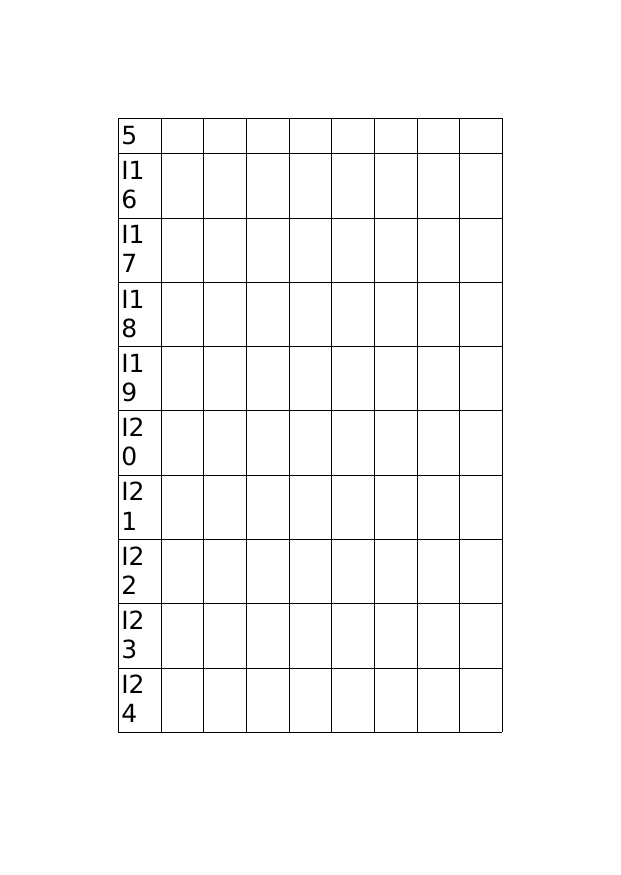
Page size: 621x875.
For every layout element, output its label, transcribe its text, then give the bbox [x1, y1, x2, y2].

table_cell [332, 283, 374, 346]
table_cell [162, 347, 203, 410]
table_cell [418, 219, 459, 282]
table_cell I18 [119, 283, 161, 346]
table_cell [162, 119, 203, 153]
table_cell [290, 540, 331, 603]
table_cell [204, 411, 246, 474]
table_cell [418, 411, 459, 474]
table_cell [460, 283, 502, 346]
table_cell [290, 604, 331, 667]
table_cell [204, 119, 246, 153]
table_cell [332, 411, 374, 474]
table_cell [418, 476, 459, 539]
table_cell [418, 669, 459, 732]
table_cell [418, 347, 459, 410]
table_cell I21 [119, 476, 161, 539]
table_cell [247, 411, 289, 474]
table_cell [247, 669, 289, 732]
table_cell [375, 476, 417, 539]
table_cell [204, 219, 246, 282]
table_cell [290, 347, 331, 410]
table_cell [460, 219, 502, 282]
table_cell [332, 540, 374, 603]
table_cell [418, 119, 459, 153]
table_cell [290, 119, 331, 153]
table_cell I16 [119, 154, 161, 217]
table_cell I24 [119, 669, 161, 732]
table_cell [332, 604, 374, 667]
table_cell [290, 476, 331, 539]
table_cell [162, 283, 203, 346]
table_cell [204, 669, 246, 732]
table_cell [375, 219, 417, 282]
table_cell [460, 119, 502, 153]
table_cell [460, 154, 502, 217]
table_cell I23 [119, 604, 161, 667]
table_cell [290, 283, 331, 346]
table_cell [162, 476, 203, 539]
table_cell [204, 347, 246, 410]
table_cell 5 [119, 119, 161, 153]
table_cell [460, 411, 502, 474]
table_cell [332, 119, 374, 153]
table_cell [375, 283, 417, 346]
table_cell [162, 411, 203, 474]
table_cell [247, 219, 289, 282]
table_cell [204, 283, 246, 346]
table_cell [460, 604, 502, 667]
table_cell [375, 119, 417, 153]
table_cell [332, 154, 374, 217]
table_cell [247, 540, 289, 603]
table_cell [332, 669, 374, 732]
table_cell [418, 604, 459, 667]
table_cell [204, 476, 246, 539]
table_cell [375, 411, 417, 474]
table_cell [460, 669, 502, 732]
table_cell I22 [119, 540, 161, 603]
table_cell [247, 154, 289, 217]
table_cell [247, 119, 289, 153]
table_cell [204, 154, 246, 217]
table_cell [332, 219, 374, 282]
table_cell I20 [119, 411, 161, 474]
table_cell [418, 154, 459, 217]
table_cell [375, 347, 417, 410]
table_cell [162, 219, 203, 282]
table_cell [162, 604, 203, 667]
table_cell I17 [119, 219, 161, 282]
table_cell [375, 540, 417, 603]
table_cell [162, 154, 203, 217]
table_cell [290, 411, 331, 474]
table_cell [460, 476, 502, 539]
table_cell [290, 154, 331, 217]
table_cell [375, 604, 417, 667]
table_cell [162, 540, 203, 603]
table_cell [375, 669, 417, 732]
table_cell [247, 347, 289, 410]
table_cell [290, 219, 331, 282]
table_cell [332, 347, 374, 410]
table_cell I19 [119, 347, 161, 410]
table_cell [460, 347, 502, 410]
table_cell [460, 540, 502, 603]
table_cell [247, 476, 289, 539]
table_cell [247, 283, 289, 346]
table_cell [204, 604, 246, 667]
table_cell [332, 476, 374, 539]
table_cell [290, 669, 331, 732]
table_cell [418, 540, 459, 603]
table_cell [375, 154, 417, 217]
table_cell [204, 540, 246, 603]
table_cell [162, 669, 203, 732]
table_cell [418, 283, 459, 346]
table_cell [247, 604, 289, 667]
